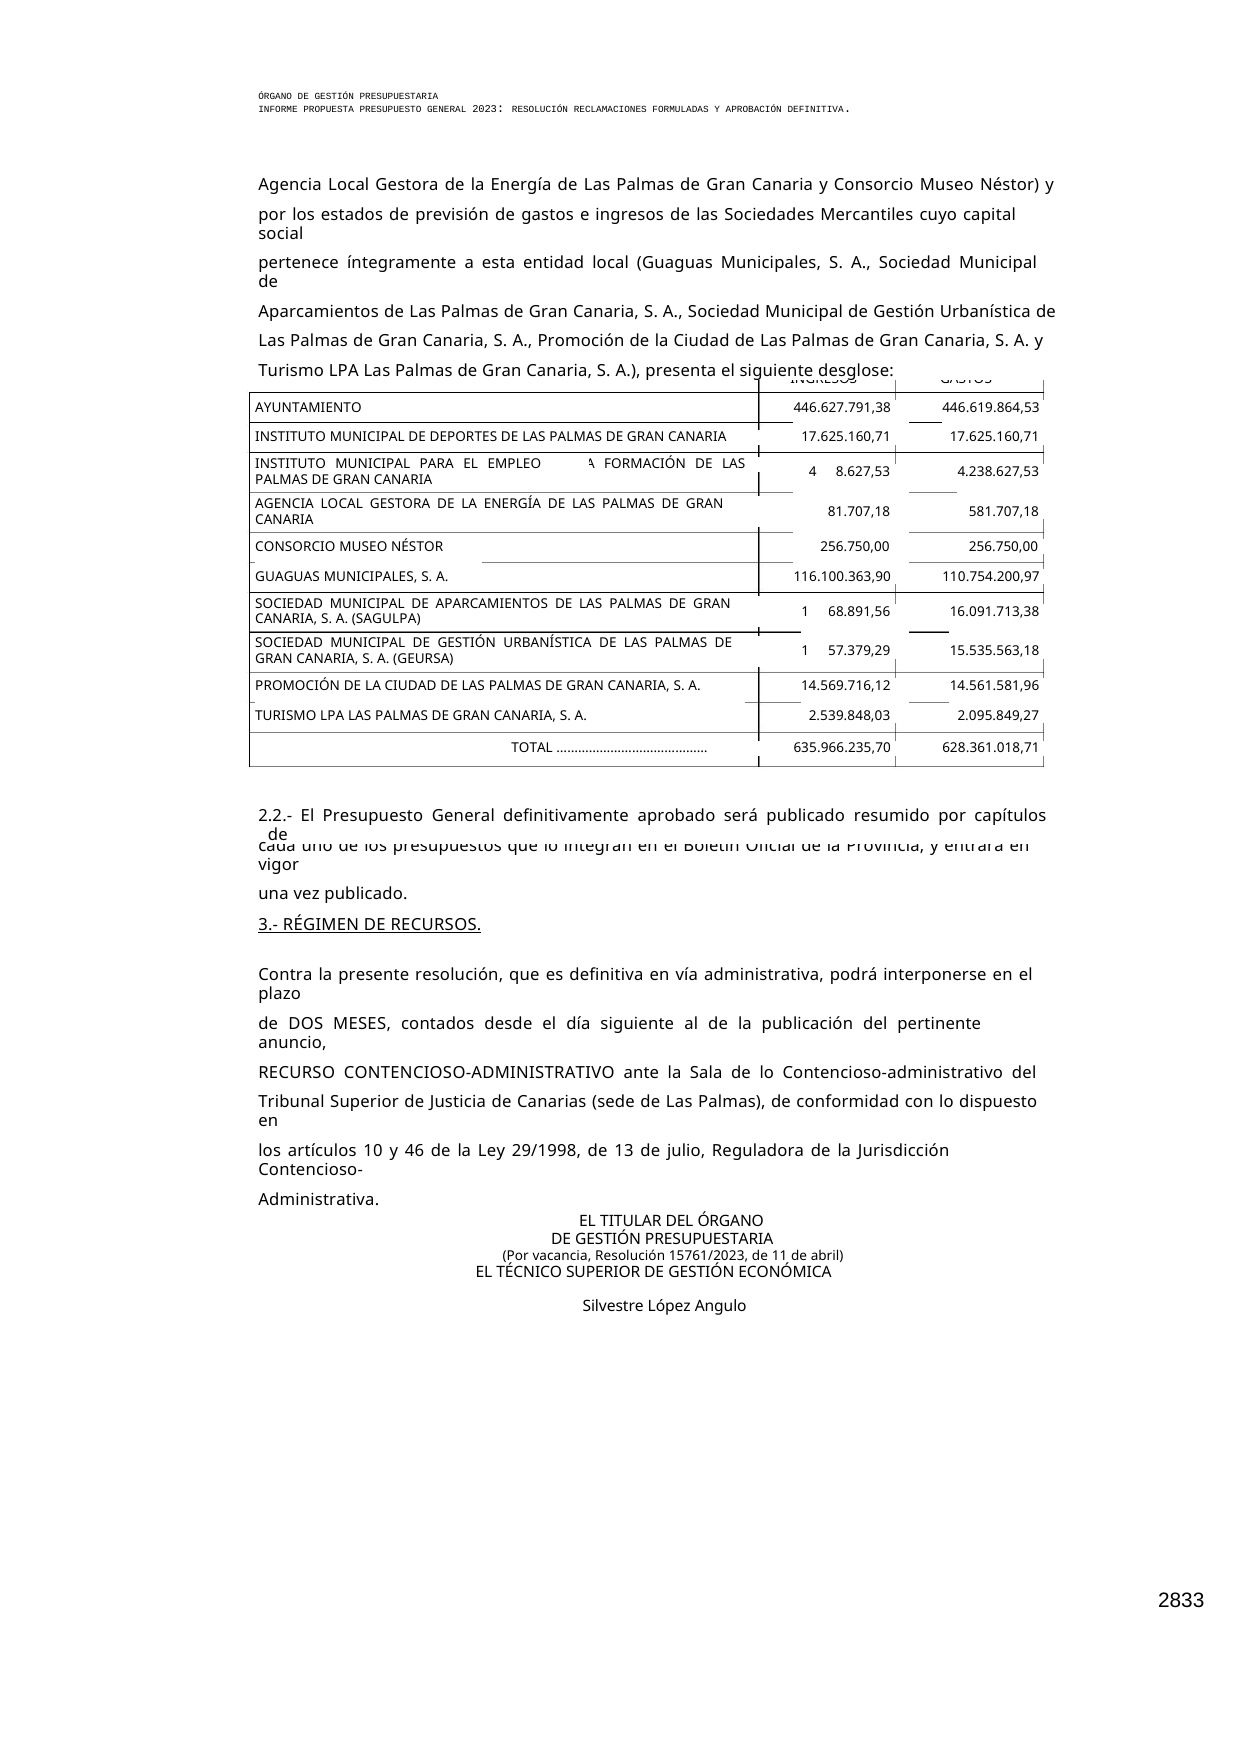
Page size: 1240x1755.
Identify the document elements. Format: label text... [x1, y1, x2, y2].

text Administrativa. [258, 1189, 1059, 1209]
text GUAGUAS MUNICIPALES, S. A. [255, 569, 482, 584]
text SOCIEDAD MUNICIPAL DE APARCAMIENTOS DE LAS PALMAS DE GRAN [255, 596, 777, 611]
text 4.238.627,53 [957, 464, 1057, 480]
text 17.625.160,71 [949, 430, 1057, 445]
text 4 [808, 464, 836, 480]
text los artículos 10 y 46 de la Ley 29/1998, de 13 de julio, Reguladora de la Jurisdicción Contencioso- [258, 1141, 1059, 1179]
text cada uno de los presupuestos que lo integran en el Boletín Oficial de la Provincia, y entrará en vigor [258, 836, 1059, 874]
text Aparcamientos de Las Palmas de Gran Canaria, S. A., Sociedad Municipal de Gestión Urbanística de [258, 302, 1059, 321]
text 446.627.791,38 [793, 400, 909, 415]
text CANARIA, S. A. (SAGULPA) [255, 612, 777, 627]
text SOCIEDAD MUNICIPAL DE GESTIÓN URBANÍSTICA DE LAS PALMAS DE [255, 636, 777, 651]
text INGRESOS [790, 380, 882, 387]
text 116.100.363,90 [793, 569, 909, 584]
text RECURSO CONTENCIOSO-ADMINISTRATIVO ante la Sala de lo Contencioso-administrativo del [258, 1063, 1059, 1082]
text (Por vacancia, Resolución 15761/2023, de 11 de abril) [502, 1248, 876, 1263]
text 1 [801, 643, 829, 659]
text INSTITUTO MUNICIPAL PARA EL EMPLEO [255, 457, 576, 472]
text EL TÉCNICO SUPERIOR DE GESTIÓN ECONÓMICA [475, 1264, 876, 1281]
text AYUNTAMIENTO [255, 400, 384, 415]
text GRAN CANARIA, S. A. (GEURSA) [255, 651, 777, 667]
text 581.707,18 [969, 504, 1057, 519]
text AGENCIA LOCAL GESTORA DE LA ENERGÍA DE LAS PALMAS DE GRAN [255, 496, 777, 512]
text .2.- El Presupuesto General definitivamente aprobado será publicado resumido por capítulos de [268, 806, 1059, 844]
text GASTOS [940, 380, 1018, 387]
text 2.539.848,03 [808, 708, 909, 723]
text 6.657.379,29 [829, 643, 909, 659]
text 14.569.716,12 [801, 678, 909, 694]
text una vez publicado. [258, 884, 1059, 903]
text INFORME PROPUESTA PRESUPUESTO GENERAL 2023: RESOLUCIÓN RECLAMACIONES FORMULADAS Y APROBACIÓN DEFINITIVA. [258, 102, 875, 116]
text ÓRGANO DE GESTIÓN PRESUPUESTARIA [258, 91, 875, 101]
text 16.091.713,38 [949, 604, 1057, 619]
text 81.707,18 [828, 504, 909, 519]
text 17.625.160,71 [801, 430, 909, 445]
text 15.535.563,18 [949, 643, 1057, 659]
text Tribunal Superior de Justicia de Canarias (sede de Las Palmas), de conformidad con lo dispuesto en [258, 1092, 1059, 1131]
text Agencia Local Gestora de la Energía de Las Palmas de Gran Canaria y Consorcio Museo Néstor) y [258, 175, 1059, 194]
text 446.619.864,53 [942, 400, 1057, 415]
text 256.750,00 [820, 539, 909, 554]
text 635.966.235,70 [793, 741, 909, 756]
text CONSORCIO MUSEO NÉSTOR [255, 539, 482, 554]
text 110.754.200,97 [942, 569, 1057, 584]
text PROMOCIÓN DE LA CIUDAD DE LAS PALMAS DE GRAN CANARIA, S. A. [255, 678, 745, 694]
text TOTAL …………………………………… [511, 741, 777, 756]
text pertenece íntegramente a esta entidad local (Guaguas Municipales, S. A., Sociedad Municipal de [258, 253, 1059, 292]
text por los estados de previsión de gastos e ingresos de las Sociedades Mercantiles cuyo capital social [258, 205, 1059, 243]
text INSTITUTO MUNICIPAL DE DEPORTES DE LAS PALMAS DE GRAN CANARIA [255, 430, 775, 445]
text CANARIA [255, 512, 777, 527]
text 6.768.891,56 [829, 604, 909, 619]
text Turismo LPA Las Palmas de Gran Canaria, S. A.), presenta el siguiente desglose: [258, 361, 1059, 380]
text .238.627,53 [836, 464, 909, 480]
text 256.750,00 [969, 539, 1057, 554]
text Contra la presente resolución, que es definitiva en vía administrativa, podrá interponerse en el plazo [258, 965, 1059, 1004]
text PALMAS DE GRAN CANARIA [255, 472, 576, 488]
text 2833 [1158, 1588, 1229, 1612]
text TURISMO LPA LAS PALMAS DE GRAN CANARIA, S. A. [255, 708, 745, 723]
text 1 [801, 604, 829, 619]
text DE GESTIÓN PRESUPUESTARIA [551, 1231, 876, 1248]
text 3.- RÉGIMEN DE RECURSOS. [258, 916, 523, 934]
text 14.561.581,96 [949, 678, 1057, 694]
text de DOS MESES, contados desde el día siguiente al de la publicación del pertinente anuncio, [258, 1014, 1059, 1052]
text Las Palmas de Gran Canaria, S. A., Promoción de la Ciudad de Las Palmas de Gran Canaria, S. A. y [258, 332, 1059, 351]
text 2.095.849,27 [957, 708, 1057, 723]
text LA FORMACIÓN DE LAS [589, 457, 777, 472]
text 628.361.018,71 [942, 741, 1057, 756]
text 2 [258, 806, 268, 825]
text Y [576, 457, 589, 472]
text Silvestre López Angulo [582, 1297, 763, 1315]
text EL TITULAR DEL ÓRGANO [579, 1213, 876, 1230]
